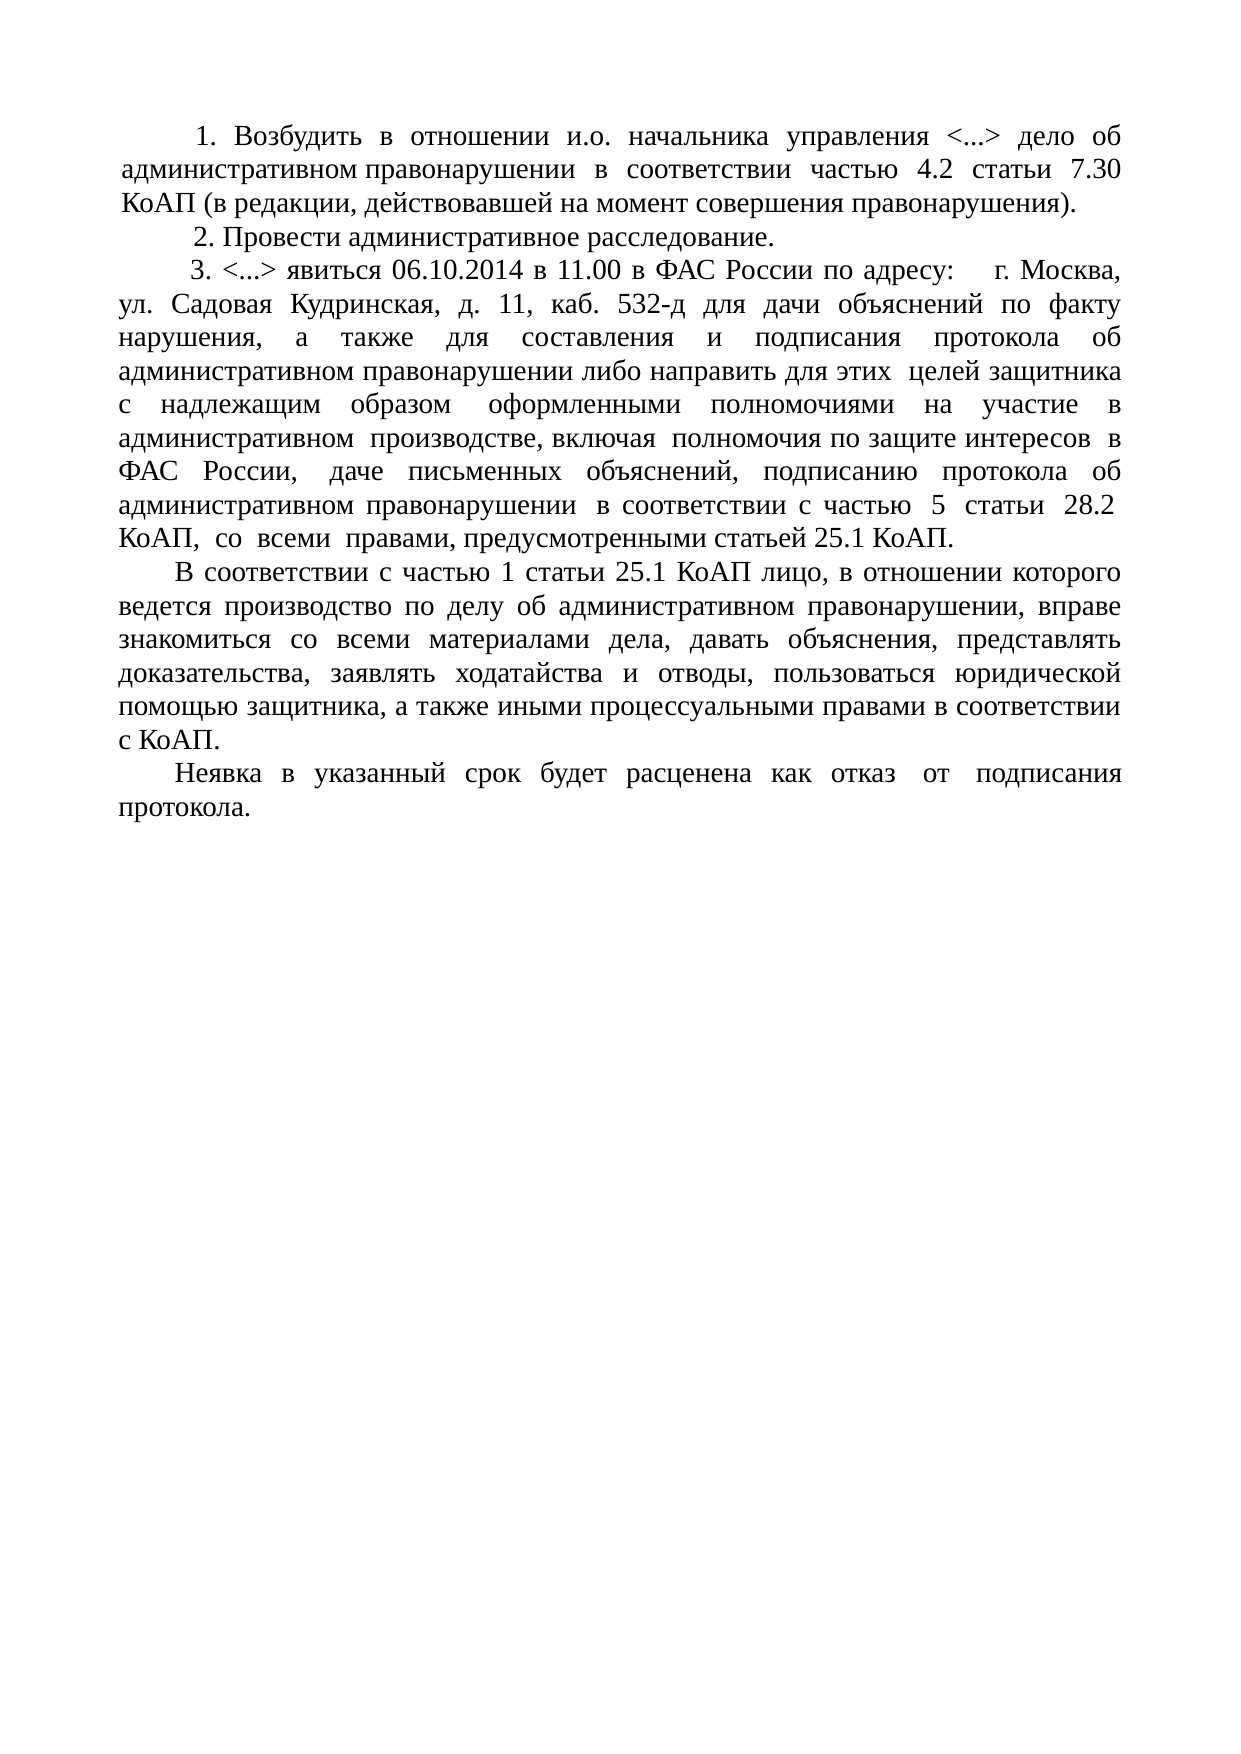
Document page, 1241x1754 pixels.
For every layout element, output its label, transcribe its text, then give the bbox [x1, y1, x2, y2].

text 2. Провести административное расследование. [118, 219, 1122, 252]
text 3. <...> явиться 06.10.2014 в 11.00 в ФАС России по адресу: г. Москва, ул. Садовая Кудринская, д. 11, каб. 532-д для дачи объяснений по факту нарушения, а также для составления и подписания протокола об административном правонарушении либо направить для этих целей защитника с надлежащим образом оформленными полномочиями на участие в административном производстве, включая полномочия по защите интересов в ФАС России, даче письменных объяснений, подписанию протокола об административном правонарушении в соответствии с частью 5 статьи 28.2 КоАП, со всеми правами, предусмотренными статьей 25.1 КоАП. [118, 252, 1122, 554]
text 1. Возбудить в отношении и.о. начальника управления <...> дело об административном правонарушении в соответствии частью 4.2 статьи 7.30 КоАП (в редакции, действовавшей на момент совершения правонарушения). [121, 118, 1122, 219]
text Неявка в указанный срок будет расценена как отказ от подписания протокола. [118, 755, 1122, 822]
text В соответствии с частью 1 статьи 25.1 КоАП лицо, в отношении которого ведется производство по делу об административном правонарушении, вправе знакомиться со всеми материалами дела, давать объяснения, представлять доказательства, заявлять ходатайства и отводы, пользоваться юридической помощью защитника, а также иными процессуальными правами в соответствии с КоАП. [118, 554, 1122, 755]
